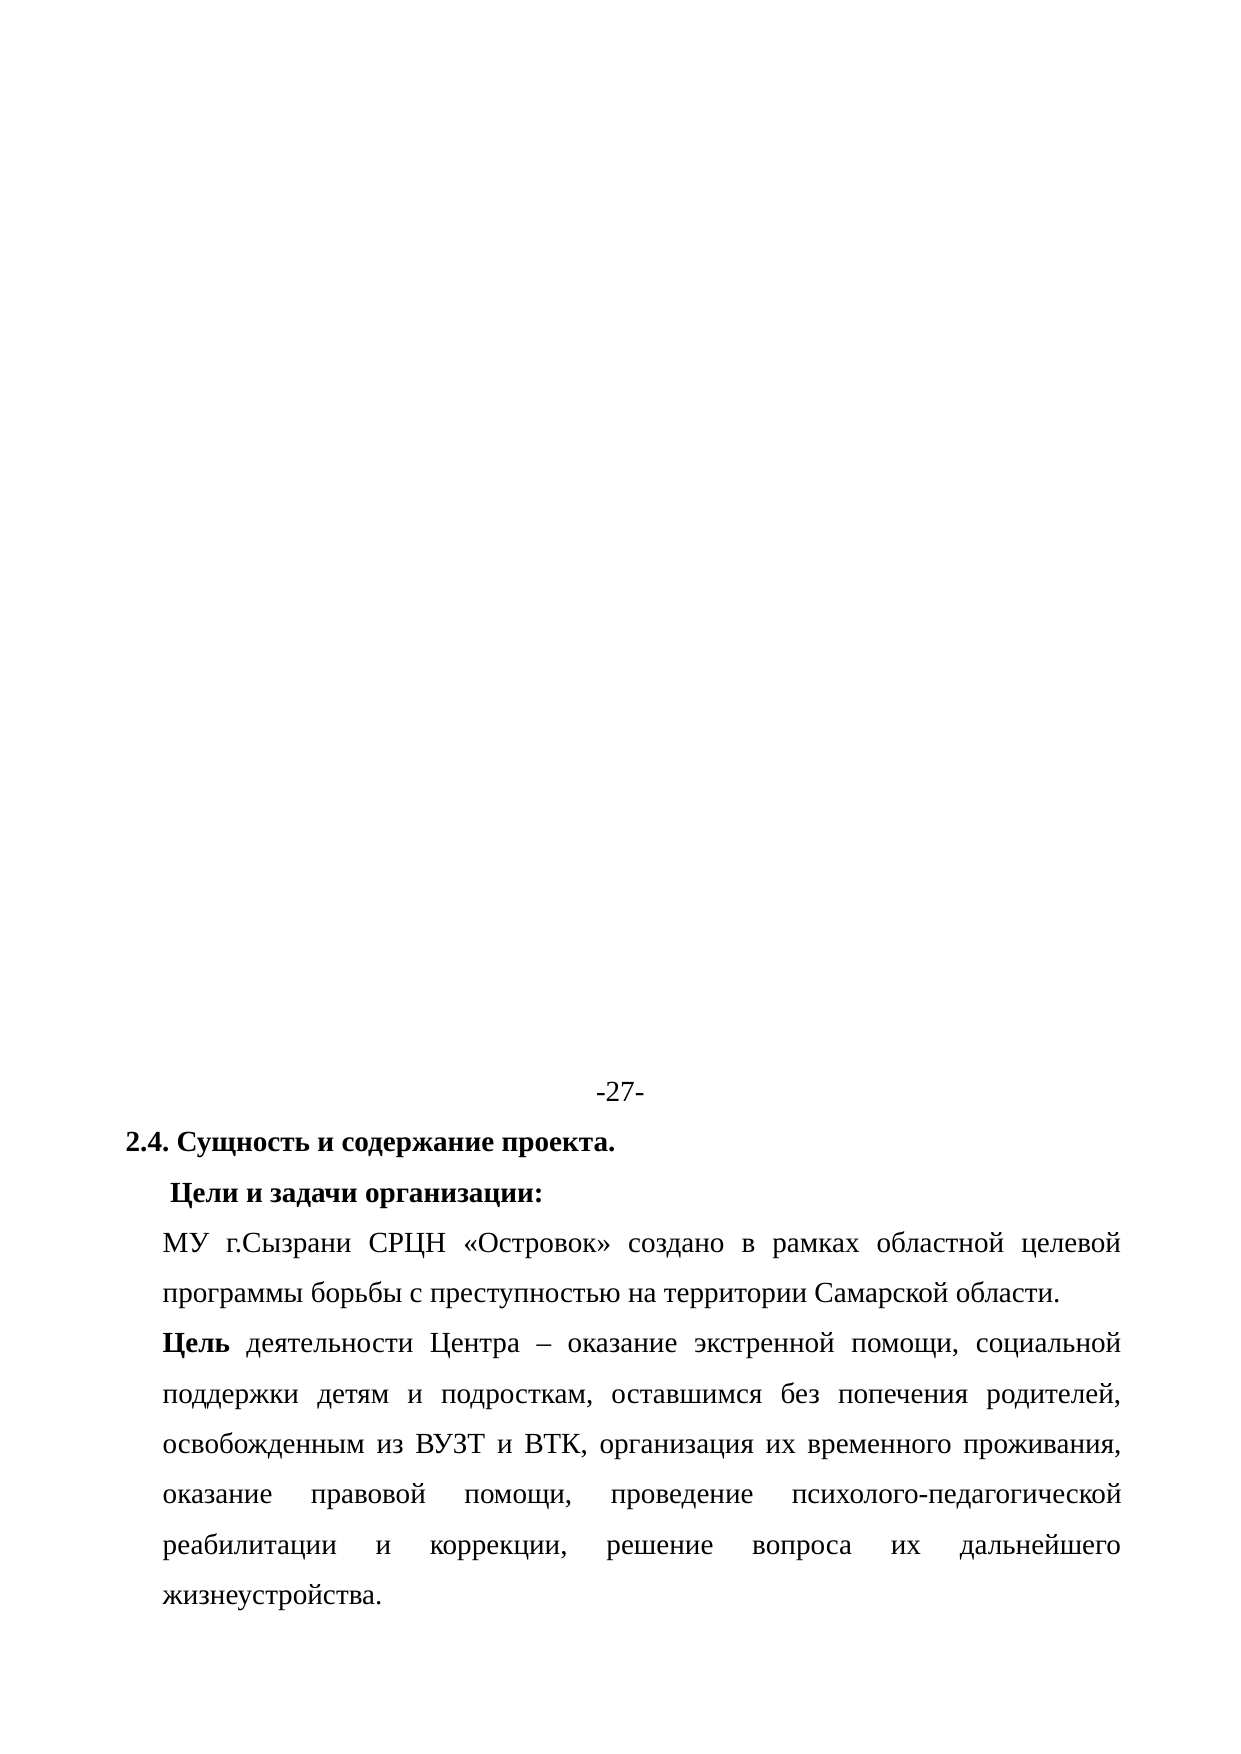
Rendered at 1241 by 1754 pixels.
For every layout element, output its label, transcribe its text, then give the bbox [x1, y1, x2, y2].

text -27- [118, 1074, 1122, 1108]
text МУ г.Сызрани СРЦН «Островок» создано в рамках областной целевой программы борьбы с преступностью на территории Самарской области. [162, 1225, 1122, 1309]
text Цели и задачи организации: [162, 1175, 1122, 1208]
subtitle 2.4. Сущность и содержание проекта. [118, 1124, 1122, 1158]
text Цель деятельности Центра – оказание экстренной помощи, социальной поддержки детям и подросткам, оставшимся без попечения родителей, освобожденным из ВУЗТ и ВТК, организация их временного проживания, оказание правовой помощи, проведение психолого-педагогической реабилитации и коррекции, решение вопроса их дальнейшего жизнеустройства. [162, 1326, 1122, 1611]
